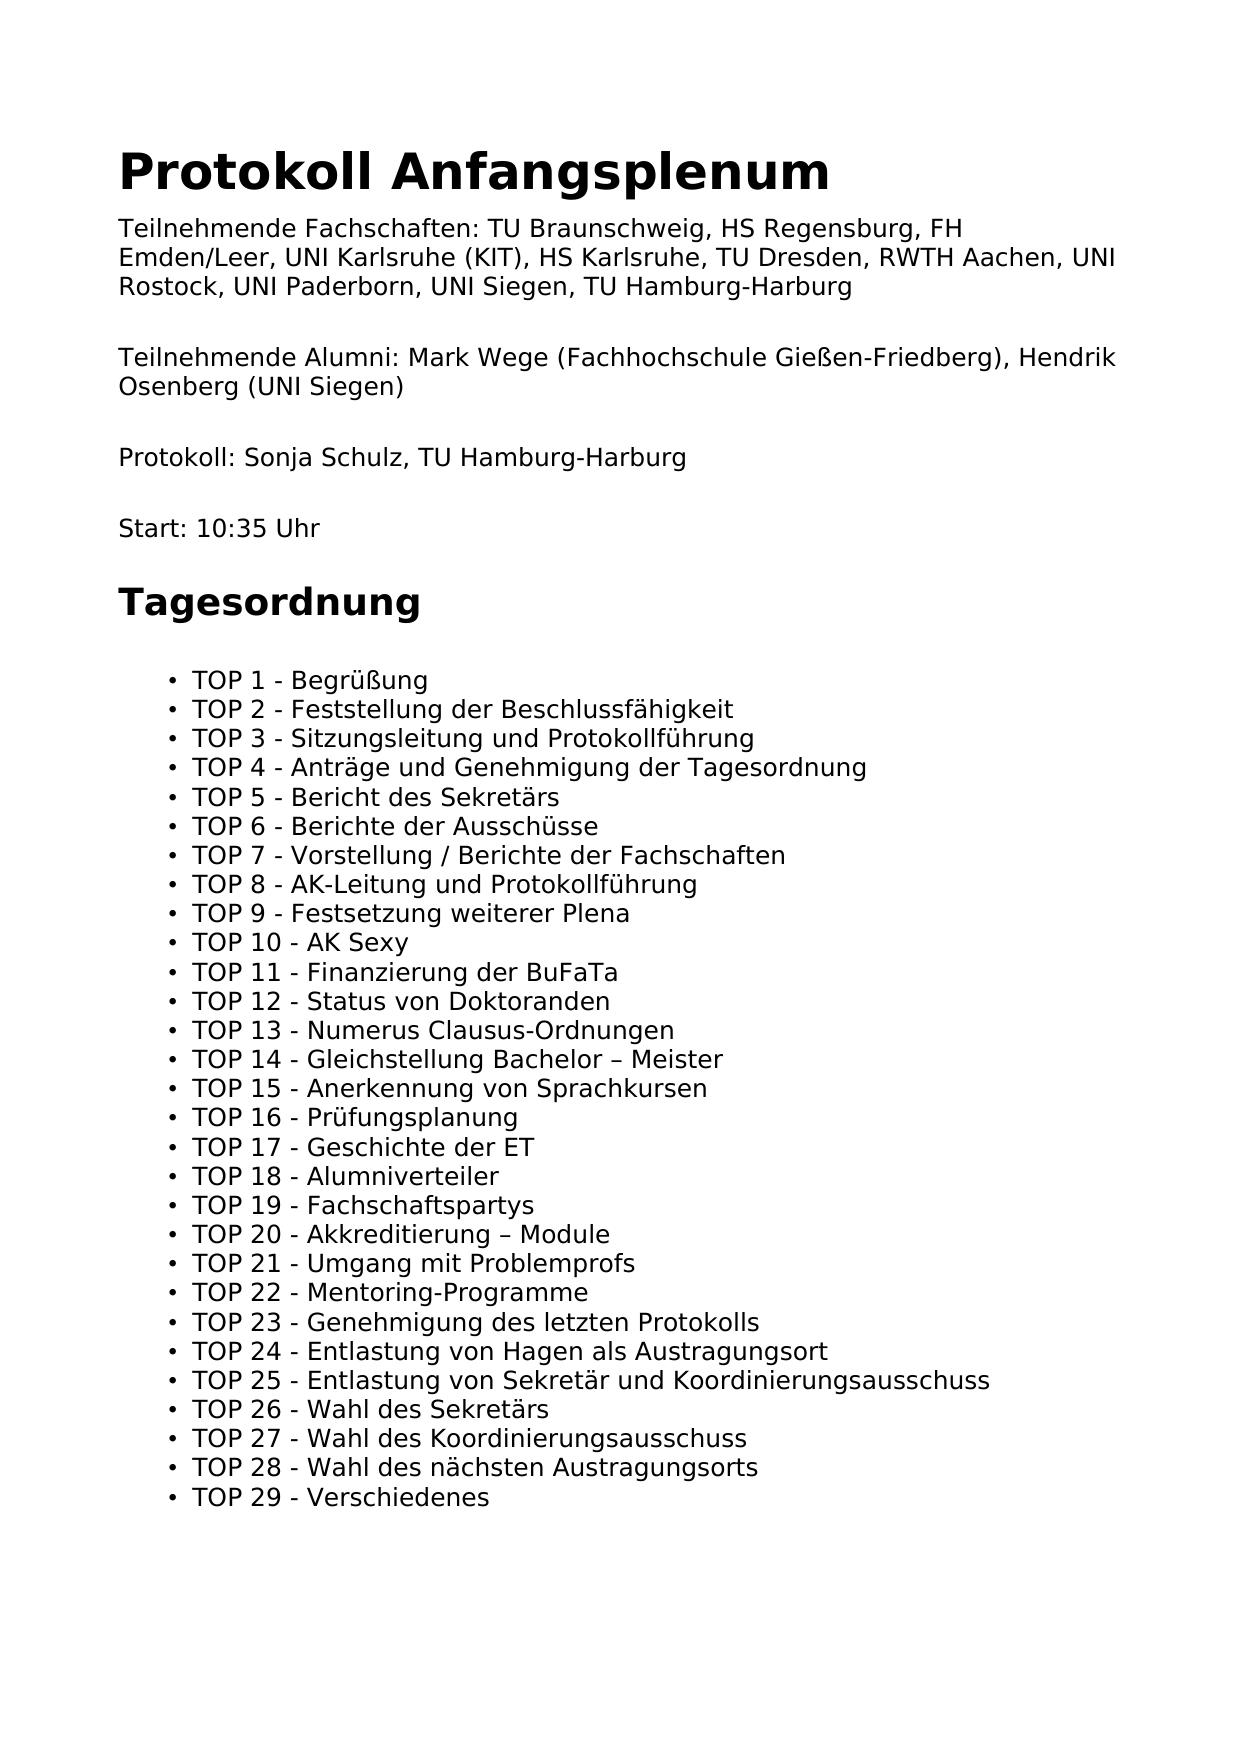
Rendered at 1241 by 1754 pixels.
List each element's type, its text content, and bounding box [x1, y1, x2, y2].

list TOP 20 - Akkreditierung – Module [177, 1220, 1122, 1249]
list TOP 3 - Sitzungsleitung und Protokollführung [177, 724, 1122, 754]
list TOP 19 - Fachschaftspartys [177, 1191, 1122, 1220]
list TOP 11 - Finanzierung der BuFaTa [177, 958, 1122, 987]
list TOP 6 - Berichte der Ausschüsse [177, 812, 1122, 841]
list TOP 23 - Genehmigung des letzten Protokolls [177, 1308, 1122, 1337]
list TOP 15 - Anerkennung von Sprachkursen [177, 1074, 1122, 1104]
text Teilnehmende Fachschaften: TU Braunschweig, HS Regensburg, FH Emden/Leer, UNI Karlsruhe (KIT), HS Karlsruhe, TU Dresden, RWTH Aachen, UNI Rostock, UNI Paderborn, UNI Siegen, TU Hamburg-Harburg [118, 214, 1122, 331]
list TOP 22 - Mentoring-Programme [177, 1279, 1122, 1308]
list TOP 28 - Wahl des nächsten Austragungsorts [177, 1454, 1122, 1483]
list TOP 7 - Vorstellung / Berichte der Fachschaften [177, 841, 1122, 870]
list TOP 10 - AK Sexy [177, 929, 1122, 958]
list TOP 2 - Feststellung der Beschlussfähigkeit [177, 695, 1122, 724]
list TOP 25 - Entlastung von Sekretär und Koordinierungsausschuss [177, 1366, 1122, 1395]
list TOP 14 - Gleichstellung Bachelor – Meister [177, 1045, 1122, 1074]
list TOP 4 - Anträge und Genehmigung der Tagesordnung [177, 754, 1122, 783]
list TOP 29 - Verschiedenes [177, 1483, 1122, 1512]
text Start: 10:35 Uhr [118, 514, 1122, 543]
list TOP 13 - Numerus Clausus-Ordnungen [177, 1016, 1122, 1045]
list TOP 27 - Wahl des Koordinierungsausschuss [177, 1424, 1122, 1454]
list TOP 16 - Prüfungsplanung [177, 1104, 1122, 1133]
list TOP 9 - Festsetzung weiterer Plena [177, 899, 1122, 929]
list TOP 1 - Begrüßung [177, 666, 1122, 695]
subtitle Protokoll Anfangsplenum [118, 143, 1122, 201]
list TOP 8 - AK-Leitung und Protokollführung [177, 870, 1122, 899]
list TOP 21 - Umgang mit Problemprofs [177, 1249, 1122, 1279]
list TOP 5 - Bericht des Sekretärs [177, 783, 1122, 812]
list TOP 12 - Status von Doktoranden [177, 987, 1122, 1016]
list TOP 18 - Alumniverteiler [177, 1162, 1122, 1191]
list TOP 24 - Entlastung von Hagen als Austragungsort [177, 1337, 1122, 1366]
list TOP 26 - Wahl des Sekretärs [177, 1395, 1122, 1424]
text Teilnehmende Alumni: Mark Wege (Fachhochschule Gießen-Friedberg), Hendrik Osenberg (UNI Siegen) [118, 343, 1122, 431]
text Protokoll: Sonja Schulz, TU Hamburg-Harburg [118, 443, 1122, 501]
list TOP 17 - Geschichte der ET [177, 1133, 1122, 1162]
subtitle Tagesordnung [118, 581, 1122, 624]
